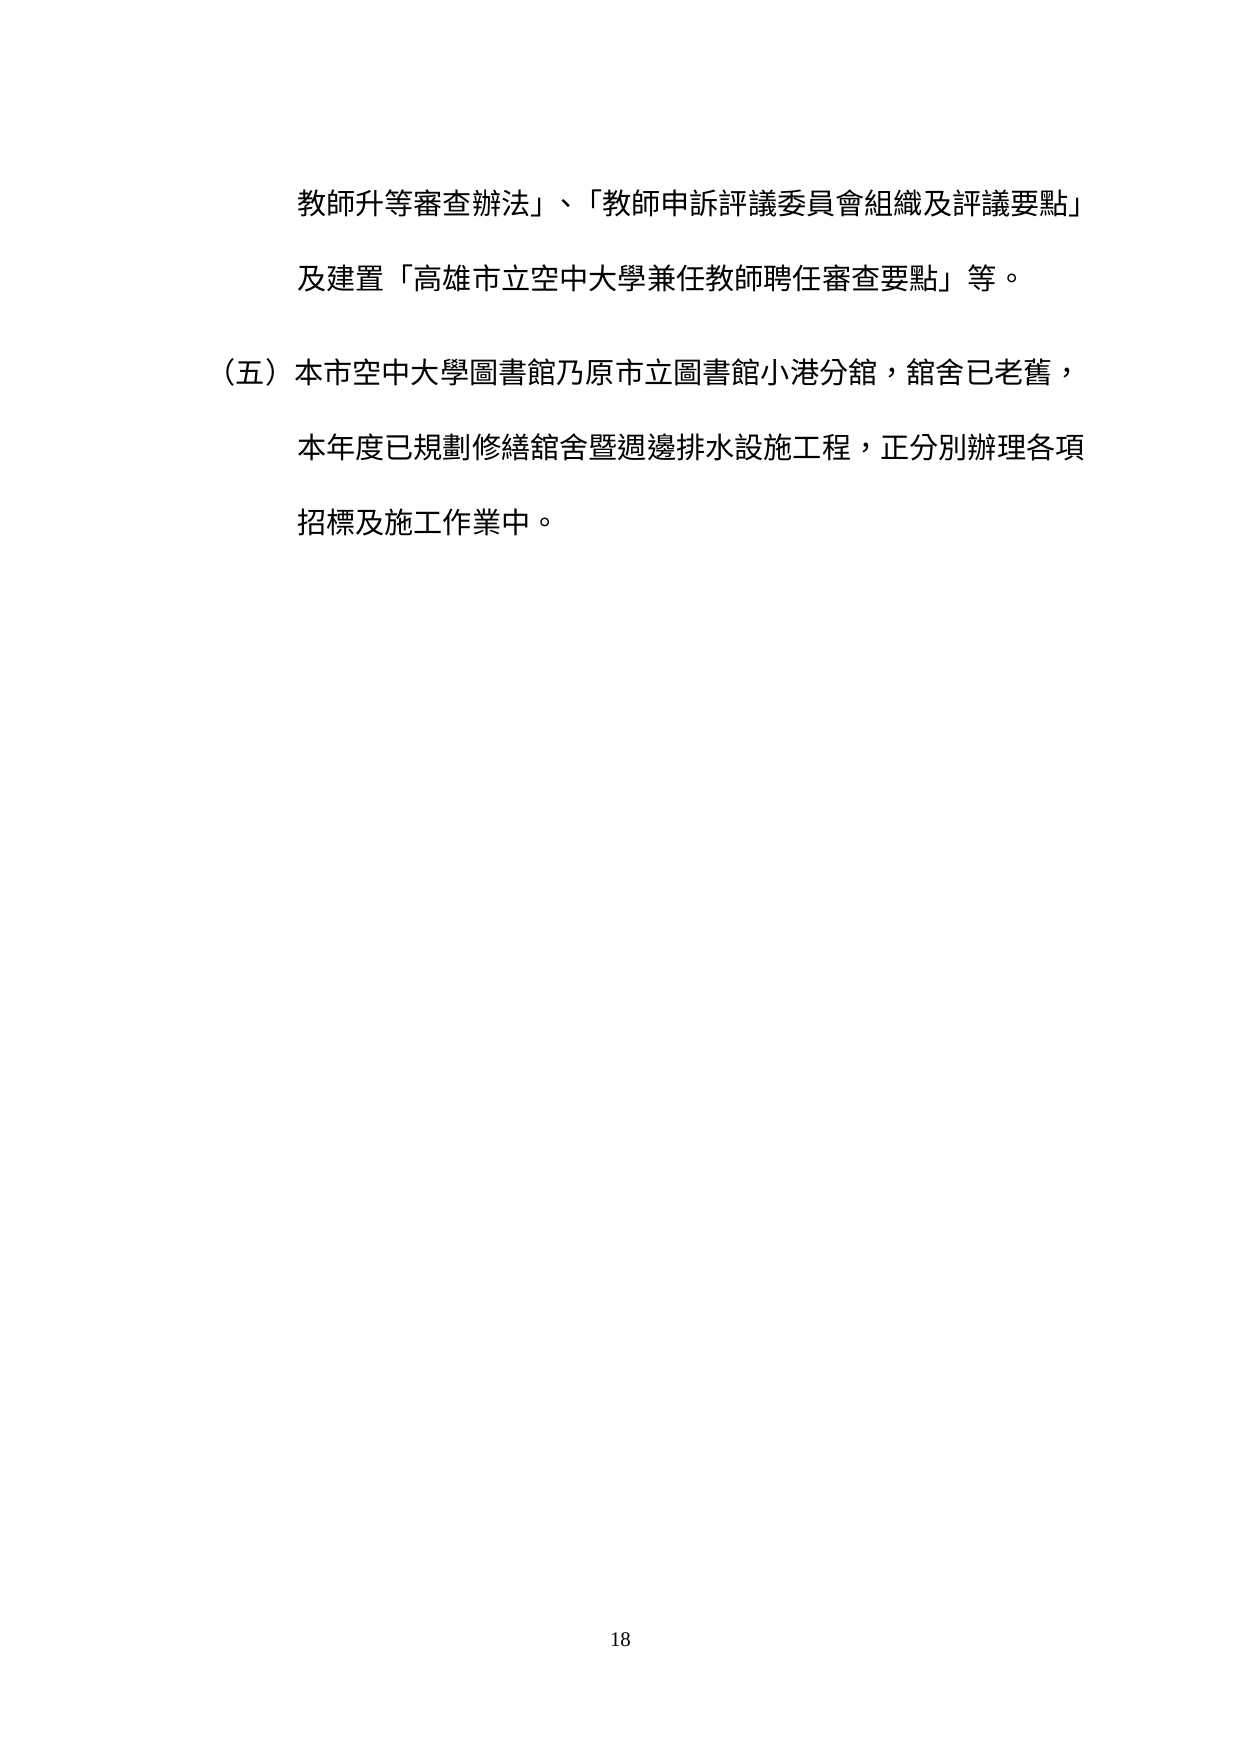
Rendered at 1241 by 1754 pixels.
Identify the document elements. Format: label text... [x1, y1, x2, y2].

text （四）修正組織規程及各項法規：配合大學法、空中大學設置條例修正及因應教育部同意設立科技管理系等單位，修正組織編制，以穩固根本基法。建置各項法規修正：因應大學法、校長遴選制度變革及大學教師升等審查、教師申訴評議要點等法規之陸續修正，未來須積極建置校內各項法規，以符法制，包括修正「高雄市立空中大學校長遴選辦法」、「高雄市立空中大學專任教師升等審查辦法」、「教師申訴評議委員會組織及評議要點」及建置「高雄市立空中大學兼任教師聘任審查要點」等。 [206, 164, 1092, 314]
text （五）本市空中大學圖書館乃原市立圖書館小港分舘，舘舍已老舊，本年度已規劃修繕舘舍暨週邊排水設施工程，正分別辦理各項招標及施工作業中。 [206, 333, 1092, 558]
